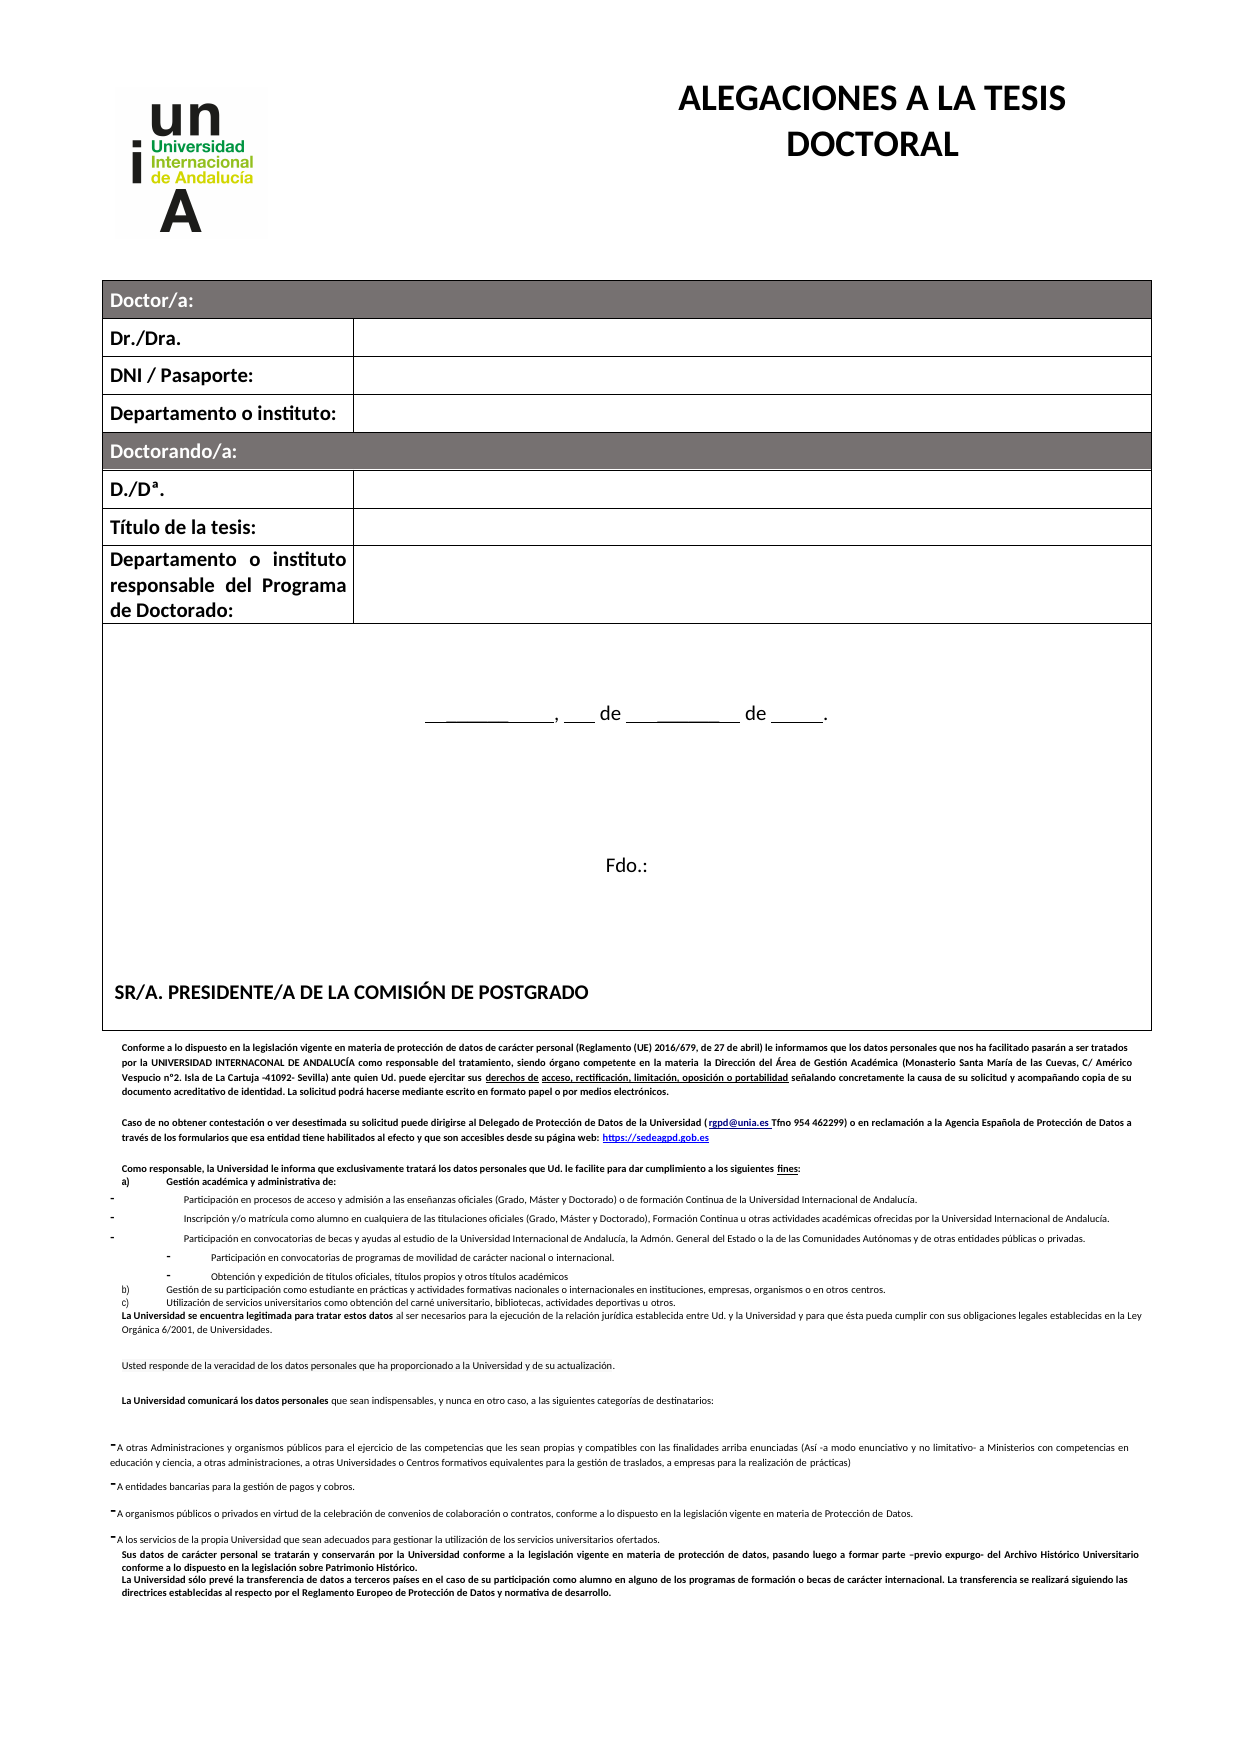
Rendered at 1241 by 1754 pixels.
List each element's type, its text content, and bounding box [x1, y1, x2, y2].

table_cell Título de la tesis: [103, 509, 353, 545]
table_cell D./Dª. [103, 471, 353, 507]
table_header Doctor/a: [103, 281, 1151, 318]
table_cell Conforme a lo dispuesto en la legislación vigente en materia de protección de datos de carácter personal (Reglamento (UE) 2016/679, de 27 de abril) le informamos que los datos personales que nos ha facilitado pasarán a ser tratados por la UNIVERSIDAD INTERNACONAL DE ANDALUCÍA como responsable del tratamiento, siendo órgano competente en la materia la Dirección del Área de Gestión Académica (Monasterio Santa María de las Cuevas, C/ Américo Vespucio nº2. Isla de La Cartuja -41092- Sevilla) ante quien Ud. puede ejercitar sus derechos de acceso, rectificación, limitación, oposición o portabilidad señalando concretamente la causa de su solicitud y acompañando copia de su documento acreditativo de identidad. La solicitud podrá hacerse mediante escrito en formato papel o por medios electrónicos. Caso de no obtener contestación o ver desestimada su solicitud puede dirigirse al Delegado de Protección de Datos de la Universidad (rgpd@unia.es Tfno 954 462299) o en reclamación a la Agencia Española de Protección de Datos a través de los formularios que esa entidad tiene habilitados al efecto y que son accesibles desde su página web: https://sedeagpd.gob.es Como responsable, la Universidad le informa que exclusivamente tratará los datos personales que Ud. le facilite para dar cumplimiento a los siguientes fines: Gestión académica y administrativa de: Participación en procesos de acceso y admisión a las enseñanzas oficiales (Grado, Máster y Doctorado) o de formación Continua de la Universidad Internacional de Andalucía. Inscripción y/o matrícula como alumno en cualquiera de las titulaciones oficiales (Grado, Máster y Doctorado), Formación Continua u otras actividades académicas ofrecidas por la Universidad Internacional de Andalucía. Participación en convocatorias de becas y ayudas al estudio de la Universidad Internacional de Andalucía, la Admón. General del Estado o la de las Comunidades Autónomas y de otras entidades públicas o privadas. Participación en convocatorias de programas de movilidad de carácter nacional o internacional. Obtención y expedición de títulos oficiales, títulos propios y otros títulos académicos Gestión de su participación como estudiante en prácticas y actividades formativas nacionales o internacionales en instituciones, empresas, organismos o en otros centros. Utilización de servicios universitarios como obtención del carné universitario, bibliotecas, actividades deportivas u otros. La Universidad se encuentra legitimada para tratar estos datos al ser necesarios para la ejecución de la relación jurídica establecida entre Ud. y la Universidad y para que ésta pueda cumplir con sus obligaciones legales establecidas en la Ley Orgánica 6/2001, de Universidades. Usted responde de la veracidad de los datos personales que ha proporcionado a la Universidad y de su actualización. La Universidad comunicará los datos personales que sean indispensables, y nunca en otro caso, a las siguientes categorías de destinatarios: A otras Administraciones y organismos públicos para el ejercicio de las competencias que les sean propias y compatibles con las finalidades arriba enunciadas (Así -a modo enunciativo y no limitativo- a Ministerios con competencias en educación y ciencia, a otras administraciones, a otras Universidades o Centros formativos equivalentes para la gestión de traslados, a empresas para la realización de prácticas) A entidades bancarias para la gestión de pagos y cobros. A organismos públicos o privados en virtud de la celebración de convenios de colaboración o contratos, conforme a lo dispuesto en la legislación vigente en materia de Protección de Datos. A los servicios de la propia Universidad que sean adecuados para gestionar la utilización de los servicios universitarios ofertados. Sus datos de carácter personal se tratarán y conservarán por la Universidad conforme a la legislación vigente en materia de protección de datos, pasando luego a formar parte –previo expurgo- del Archivo Histórico Universitario conforme a lo dispuesto en la legislación sobre Patrimonio Histórico. La Universidad sólo prevé la transferencia de datos a terceros países en el caso de su participación como alumno en alguno de los programas de formación o becas de carácter internacional. La transferencia se realizará siguiendo las directrices establecidas al respecto por el Reglamento Europeo de Protección de Datos y normativa de desarrollo. [103, 1031, 1151, 1599]
table_cell [354, 509, 1151, 545]
table_cell Dr./Dra. [103, 319, 353, 356]
table_cell Departamento o instituto: [103, 395, 353, 432]
table_cell ­­______ , de ­­______ de . Fdo.: SR/A. PRESIDENTE/A DE LA COMISIÓN DE POSTGRADO [103, 624, 1151, 1030]
table_cell [354, 471, 1151, 507]
table_cell Doctorando/a: [103, 433, 1151, 469]
table_cell [354, 357, 1151, 394]
table_cell [354, 546, 1151, 623]
table_cell DNI / Pasaporte: [103, 357, 353, 394]
table_cell [354, 319, 1151, 356]
table_cell [354, 395, 1151, 432]
table_cell Departamento o instituto responsable del Programa de Doctorado: [103, 546, 353, 623]
